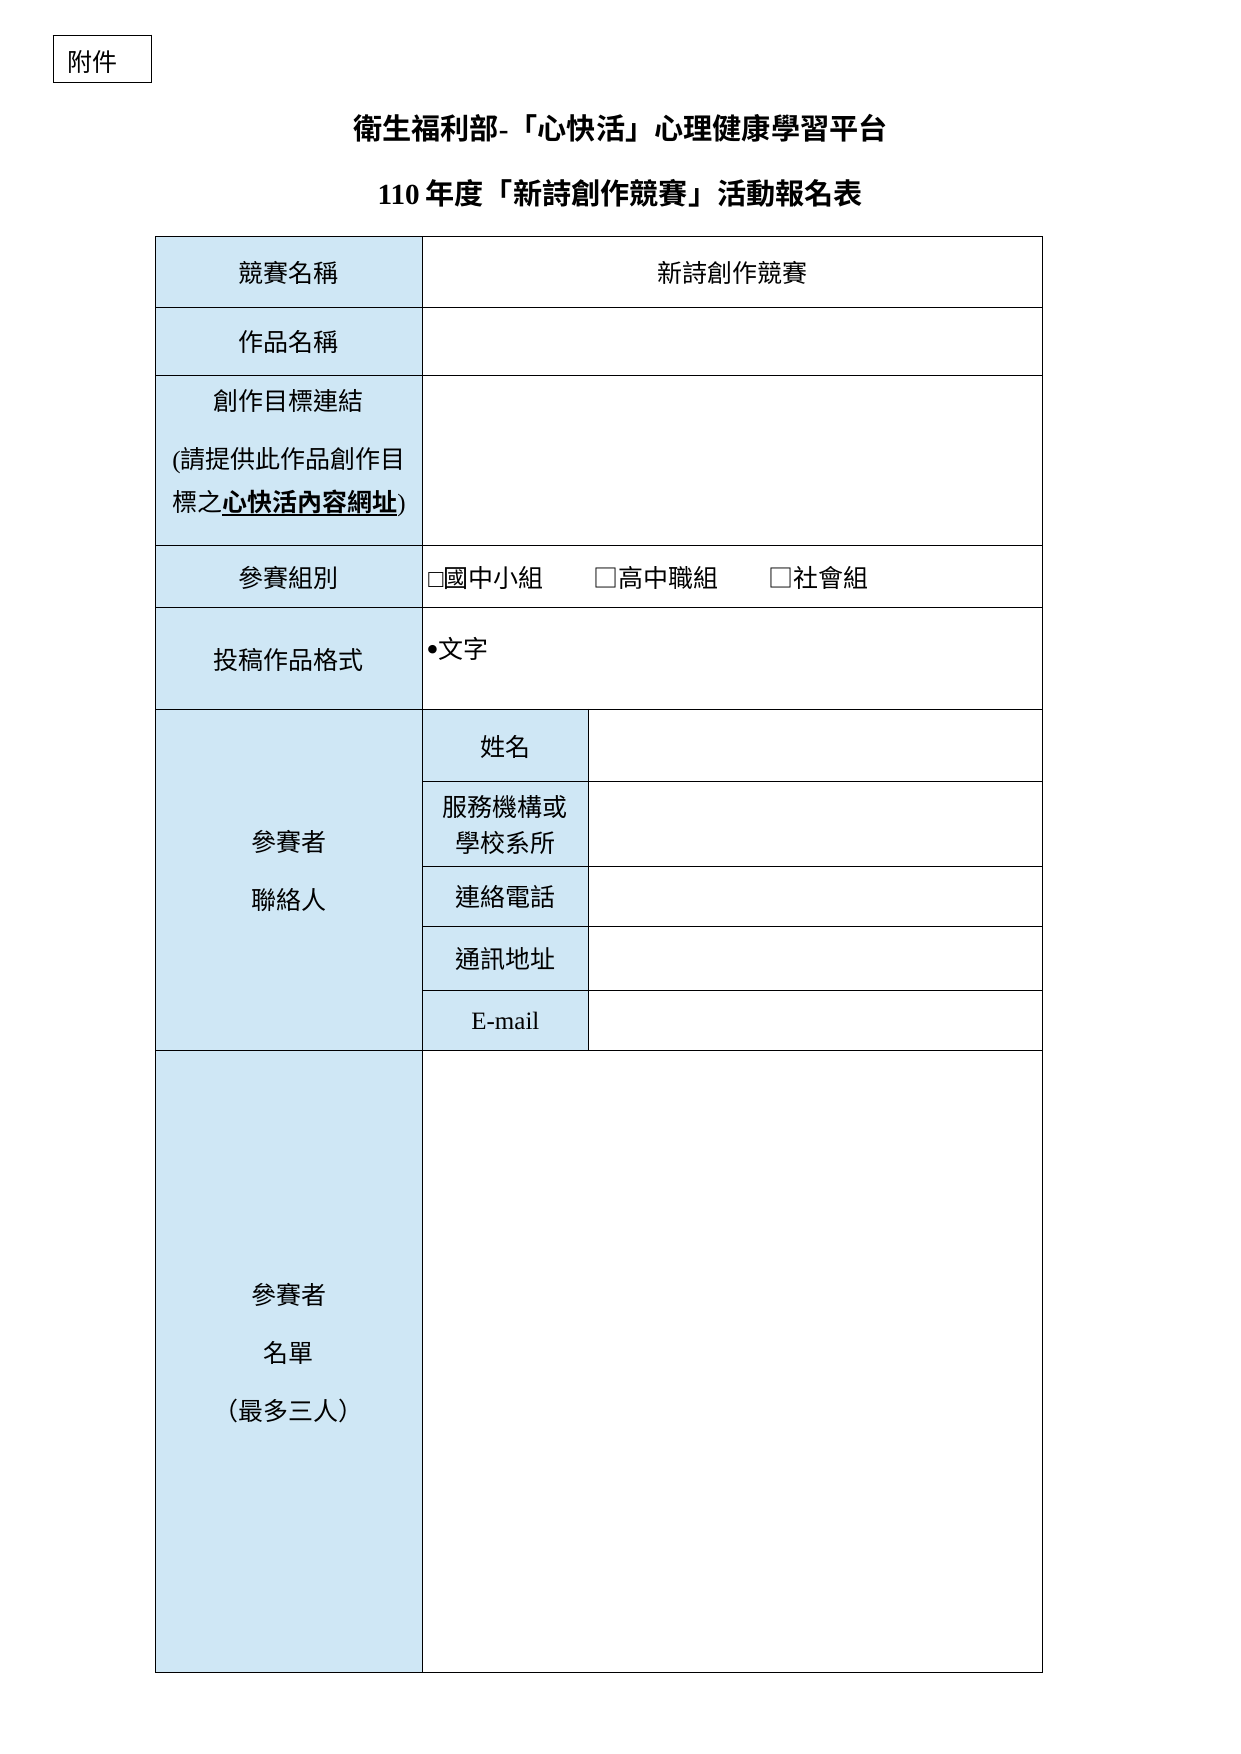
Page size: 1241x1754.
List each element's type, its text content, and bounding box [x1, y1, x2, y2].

table_cell □國中小組 □高中職組 □社會組 [423, 546, 1042, 607]
table_cell [589, 867, 1042, 926]
table_cell 參賽者 名單 （最多三人） [156, 1051, 422, 1672]
table_cell 作品名稱 [156, 308, 422, 375]
text 110年度「新詩創作競賽」活動報名表 [75, 171, 1165, 213]
table_cell [589, 782, 1042, 866]
table_cell 服務機構或 學校系所 [423, 782, 588, 866]
table_cell 創作目標連結 (請提供此作品創作目標之心快活內容網址) [156, 376, 422, 545]
text 衛生福利部-「心快活」心理健康學習平台 [75, 106, 1165, 148]
table_cell [423, 308, 1042, 375]
table_cell [589, 710, 1042, 781]
table_cell [589, 991, 1042, 1050]
table_cell 參賽者 聯絡人 [156, 710, 422, 1050]
table_cell 投稿作品格式 [156, 608, 422, 709]
text 附件A [68, 42, 137, 75]
table_cell 連絡電話 [423, 867, 588, 926]
table_cell 文字 [423, 608, 1042, 709]
table_cell [423, 1051, 1042, 1672]
table_cell E-mail [423, 991, 588, 1050]
table_header 競賽名稱 [156, 237, 422, 306]
table_cell [589, 927, 1042, 990]
table_header 新詩創作競賽 [423, 237, 1042, 306]
table_cell 通訊地址 [423, 927, 588, 990]
table_cell [423, 376, 1042, 545]
table_cell 參賽組別 [156, 546, 422, 607]
table_cell 姓名 [423, 710, 588, 781]
